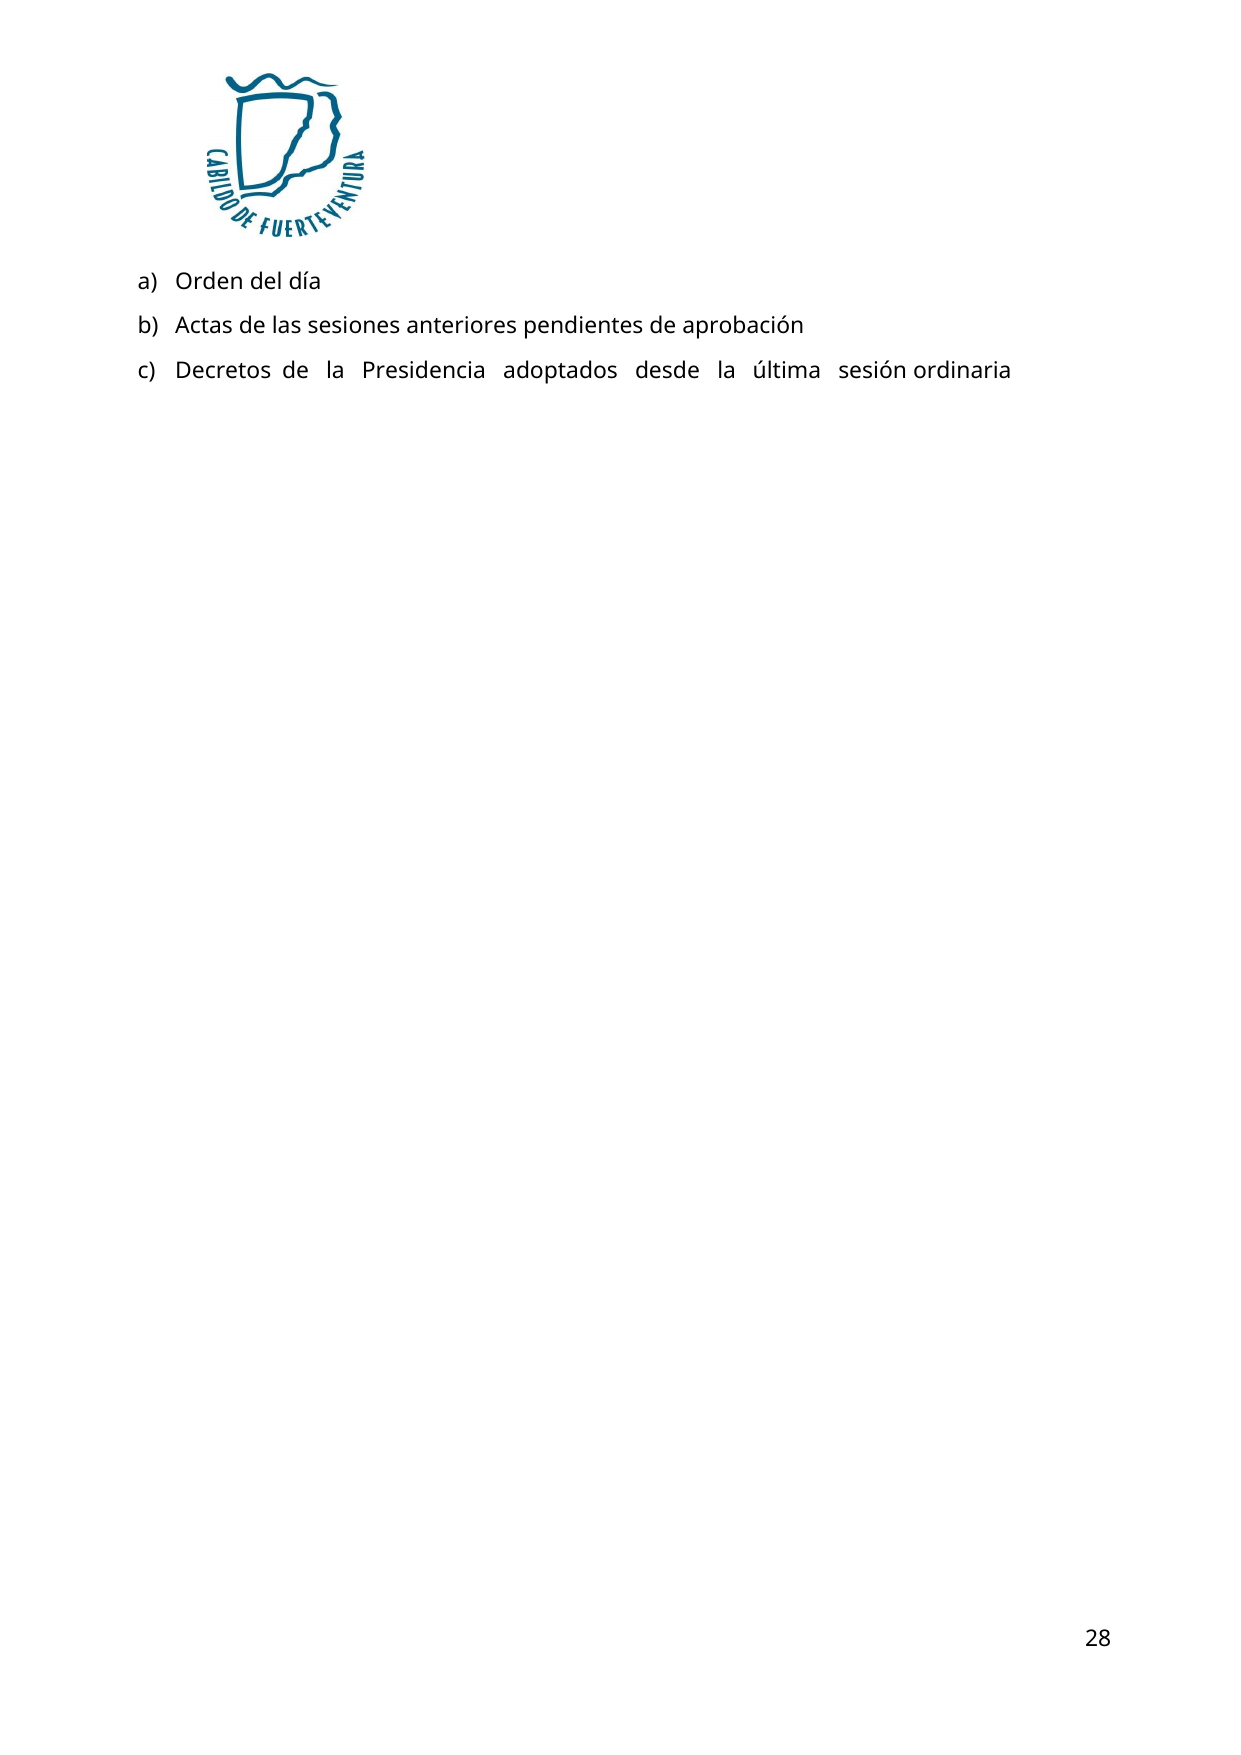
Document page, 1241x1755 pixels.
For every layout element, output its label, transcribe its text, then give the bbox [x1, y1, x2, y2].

list Actas de las sesiones anteriores pendientes de aprobación [137, 309, 1134, 341]
list Decretos de la Presidencia adoptados desde la última sesión ordinaria [137, 354, 1134, 385]
list Orden del día [137, 265, 1134, 296]
